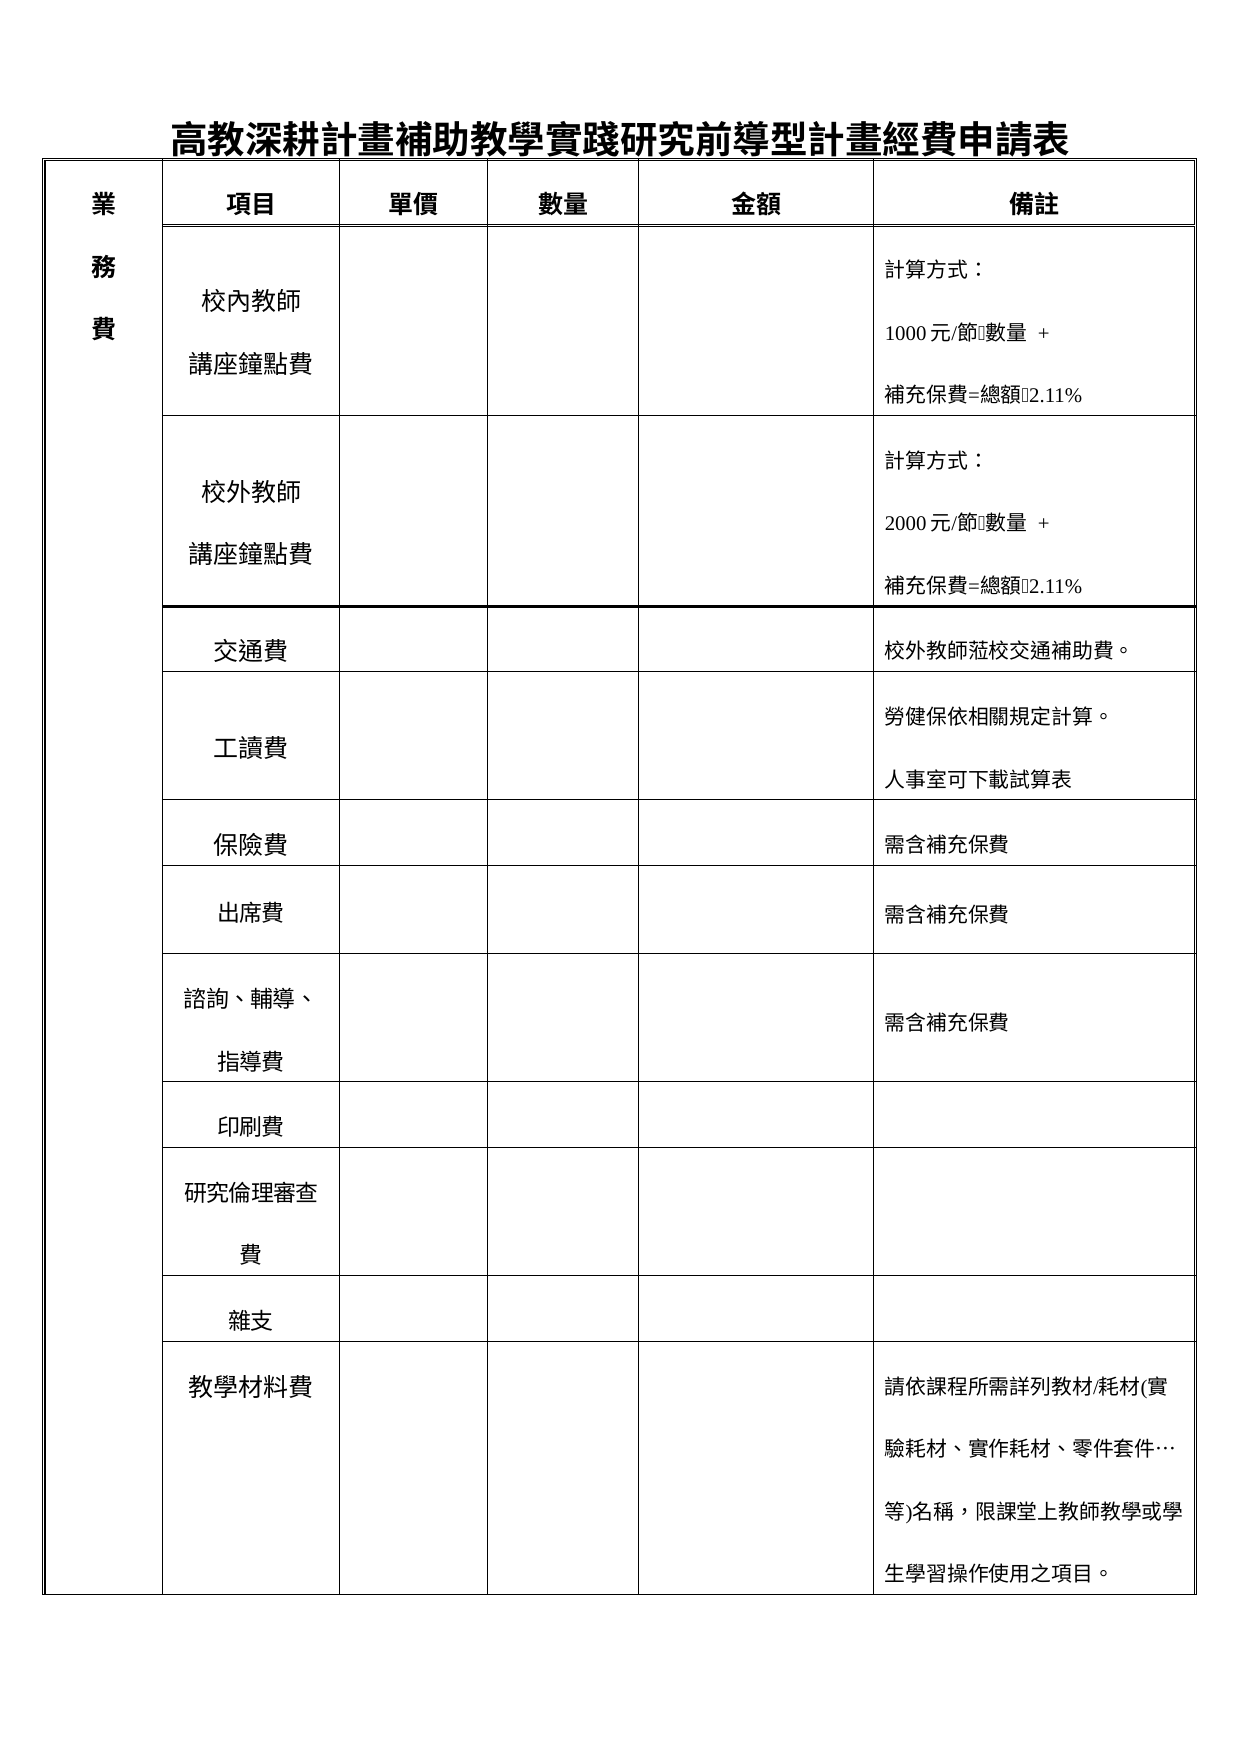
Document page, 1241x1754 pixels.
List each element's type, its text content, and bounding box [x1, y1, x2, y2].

table_cell [639, 672, 873, 799]
table_cell [488, 608, 638, 671]
table_cell [340, 227, 487, 414]
table_cell [340, 1276, 487, 1341]
table_cell 保險費 [163, 800, 339, 864]
table_header 項目 [163, 161, 339, 224]
table_cell [639, 866, 873, 953]
table_cell 校外教師 講座鐘點費 [163, 416, 339, 605]
table_cell 印刷費 [163, 1082, 339, 1147]
table_cell 計算方式： 2000元/節數量 + 補充保費=總額2.11% [874, 416, 1194, 605]
table_cell [488, 1082, 638, 1147]
table_cell 校外教師蒞校交通補助費。 [874, 608, 1194, 671]
table_cell 諮詢、輔導、 指導費 [163, 954, 339, 1081]
table_cell [488, 954, 638, 1081]
table_cell [639, 416, 873, 605]
table_cell [340, 672, 487, 799]
table_header 數量 [488, 161, 638, 224]
text 高教深耕計畫補助教學實踐研究前導型計畫經費申請表 [75, 96, 1165, 158]
table_cell [340, 416, 487, 605]
table_cell [488, 227, 638, 414]
table_cell [488, 1276, 638, 1341]
table_cell [639, 227, 873, 414]
table_header 單價 [340, 161, 487, 224]
table_cell [874, 1082, 1194, 1147]
table_cell 教學材料費 [163, 1342, 339, 1594]
table_cell [639, 608, 873, 671]
table_cell 請依課程所需詳列教材/耗材(實驗耗材、實作耗材、零件套件…等)名稱，限課堂上教師教學或學生學習操作使用之項目。 [874, 1342, 1194, 1594]
table_cell 需含補充保費 [874, 800, 1194, 864]
table_cell [488, 866, 638, 953]
table_cell [340, 1082, 487, 1147]
table_cell 研究倫理審查費 [163, 1148, 339, 1275]
table_cell [340, 608, 487, 671]
table_cell [874, 1276, 1194, 1341]
table_cell [639, 1276, 873, 1341]
table_cell [874, 1148, 1194, 1275]
table_cell [639, 954, 873, 1081]
table_header 業 務 費 [46, 161, 162, 1594]
table_cell 雜支 [163, 1276, 339, 1341]
table_cell [488, 1148, 638, 1275]
table_cell 需含補充保費 [874, 954, 1194, 1081]
table_cell 需含補充保費 [874, 866, 1194, 953]
table_cell 計算方式： 1000元/節數量 + 補充保費=總額2.11% [874, 227, 1194, 414]
table_cell [340, 866, 487, 953]
table_cell [639, 1342, 873, 1594]
table_cell [639, 800, 873, 864]
table_cell [340, 1342, 487, 1594]
table_cell [340, 1148, 487, 1275]
table_cell [488, 800, 638, 864]
table_cell 交通費 [163, 608, 339, 671]
table_header 金額 [639, 161, 873, 224]
table_cell [340, 954, 487, 1081]
table_cell [639, 1082, 873, 1147]
table_cell [488, 672, 638, 799]
table_cell 工讀費 [163, 672, 339, 799]
table_cell [488, 416, 638, 605]
table_cell 校內教師 講座鐘點費 [163, 227, 339, 414]
table_cell 勞健保依相關規定計算。 人事室可下載試算表 [874, 672, 1194, 799]
table_header 備註 [874, 161, 1194, 224]
table_cell [340, 800, 487, 864]
table_cell [639, 1148, 873, 1275]
table_cell 出席費 [163, 866, 339, 953]
table_cell [488, 1342, 638, 1594]
